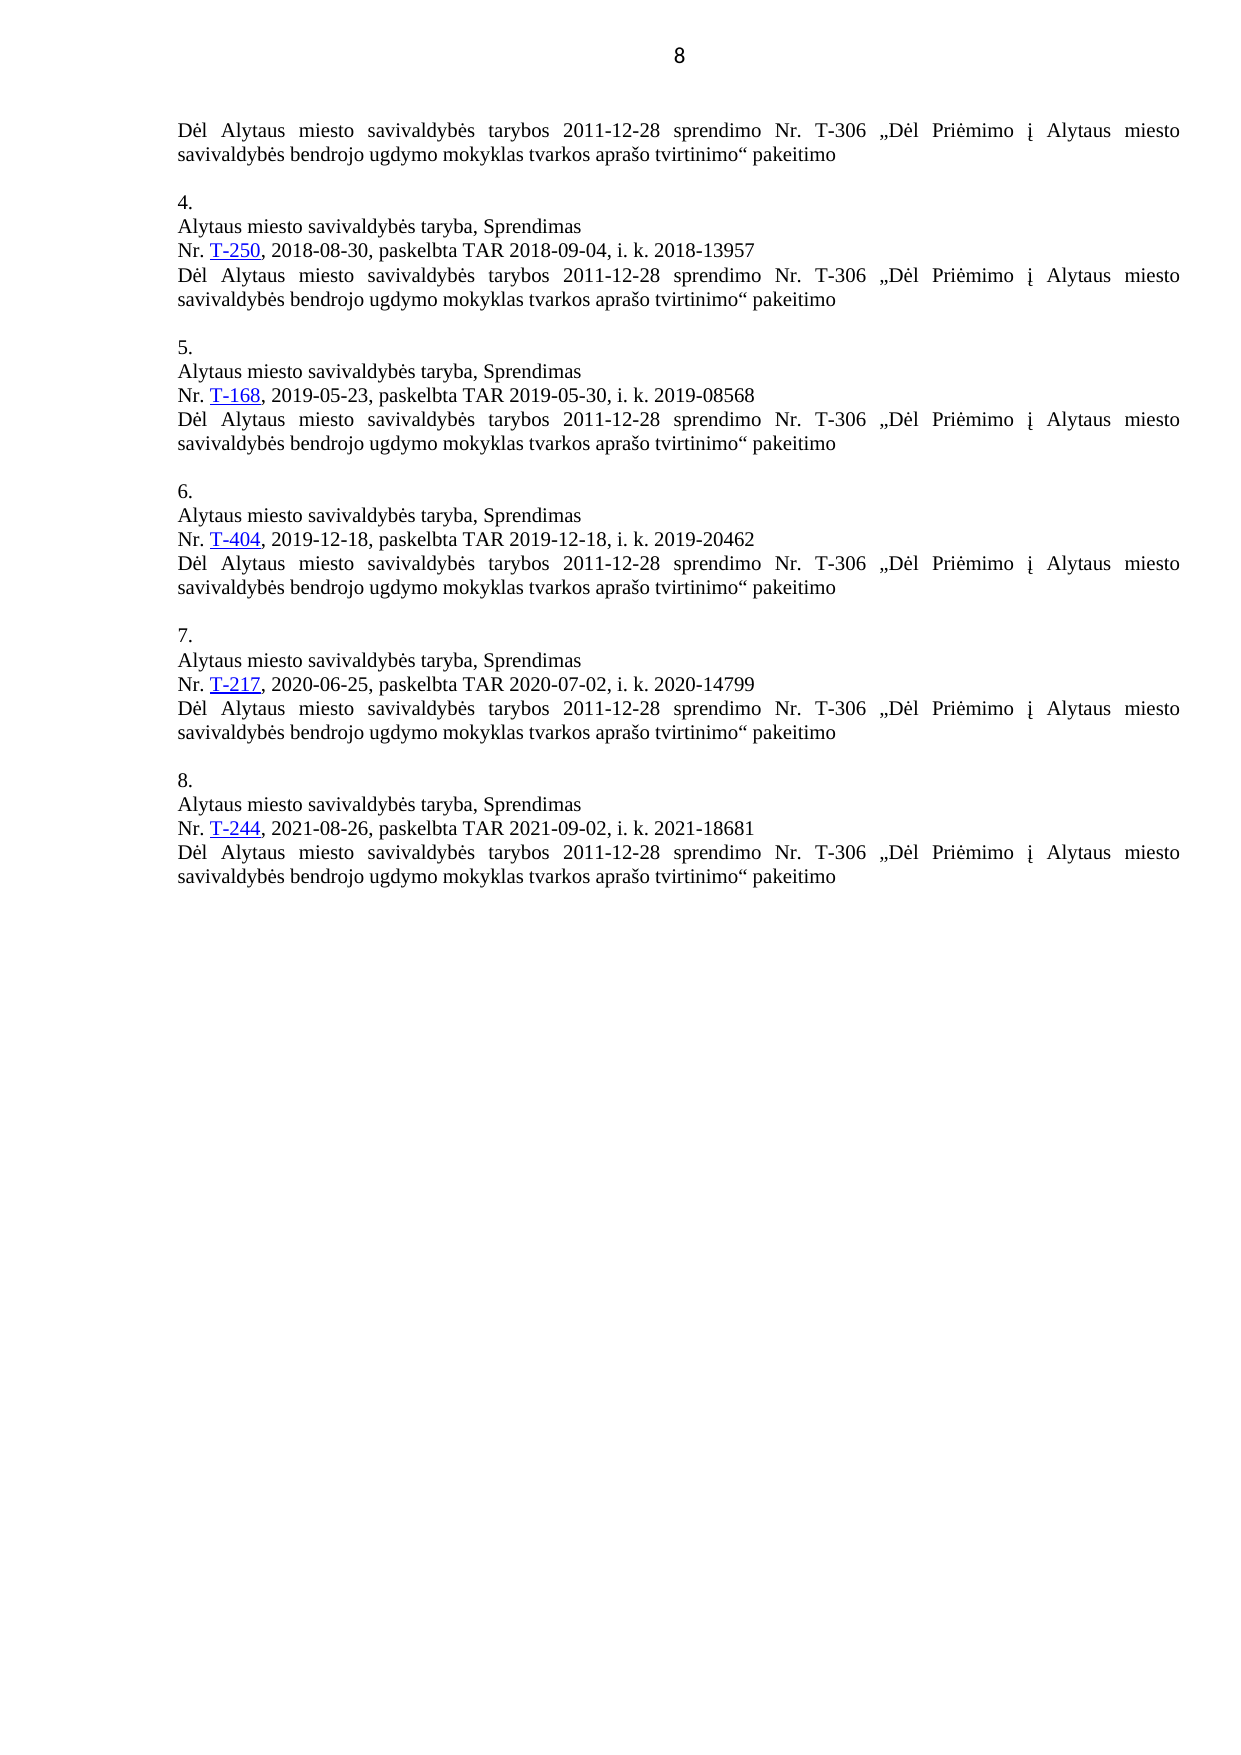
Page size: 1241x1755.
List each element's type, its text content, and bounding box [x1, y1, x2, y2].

text Dėl Alytaus miesto savivaldybės tarybos 2011-12-28 sprendimo Nr. T-306 „Dėl Priėmimo į Alytaus miesto savivaldybės bendrojo ugdymo mokyklas tvarkos aprašo tvirtinimo“ pakeitimo [177, 262, 1181, 311]
text 6. [177, 479, 1181, 503]
text Nr. T-250, 2018-08-30, paskelbta TAR 2018-09-04, i. k. 2018-13957 [177, 238, 1181, 262]
text Alytaus miesto savivaldybės taryba, Sprendimas [177, 503, 1181, 527]
text 8. [177, 768, 1181, 792]
text 5. [177, 335, 1181, 359]
text Alytaus miesto savivaldybės taryba, Sprendimas [177, 214, 1181, 238]
text Nr. T-244, 2021-08-26, paskelbta TAR 2021-09-02, i. k. 2021-18681 [177, 816, 1181, 840]
text Dėl Alytaus miesto savivaldybės tarybos 2011-12-28 sprendimo Nr. T-306 „Dėl Priėmimo į Alytaus miesto savivaldybės bendrojo ugdymo mokyklas tvarkos aprašo tvirtinimo“ pakeitimo [177, 551, 1181, 599]
text Nr. T-217, 2020-06-25, paskelbta TAR 2020-07-02, i. k. 2020-14799 [177, 672, 1181, 696]
text 7. [177, 623, 1181, 647]
text Alytaus miesto savivaldybės taryba, Sprendimas [177, 647, 1181, 672]
text Nr. T-404, 2019-12-18, paskelbta TAR 2019-12-18, i. k. 2019-20462 [177, 527, 1181, 551]
text Dėl Alytaus miesto savivaldybės tarybos 2011-12-28 sprendimo Nr. T-306 „Dėl Priėmimo į Alytaus miesto savivaldybės bendrojo ugdymo mokyklas tvarkos aprašo tvirtinimo“ pakeitimo [177, 407, 1181, 455]
text Dėl Alytaus miesto savivaldybės tarybos 2011-12-28 sprendimo Nr. T-306 „Dėl Priėmimo į Alytaus miesto savivaldybės bendrojo ugdymo mokyklas tvarkos aprašo tvirtinimo“ pakeitimo [177, 840, 1181, 888]
text Alytaus miesto savivaldybės taryba, Sprendimas [177, 792, 1181, 816]
text Alytaus miesto savivaldybės taryba, Sprendimas [177, 359, 1181, 383]
text Dėl Alytaus miesto savivaldybės tarybos 2011-12-28 sprendimo Nr. T-306 „Dėl Priėmimo į Alytaus miesto savivaldybės bendrojo ugdymo mokyklas tvarkos aprašo tvirtinimo“ pakeitimo [177, 118, 1181, 166]
text 4. [177, 190, 1181, 214]
text Dėl Alytaus miesto savivaldybės tarybos 2011-12-28 sprendimo Nr. T-306 „Dėl Priėmimo į Alytaus miesto savivaldybės bendrojo ugdymo mokyklas tvarkos aprašo tvirtinimo“ pakeitimo [177, 696, 1181, 744]
text Nr. T-168, 2019-05-23, paskelbta TAR 2019-05-30, i. k. 2019-08568 [177, 383, 1181, 407]
